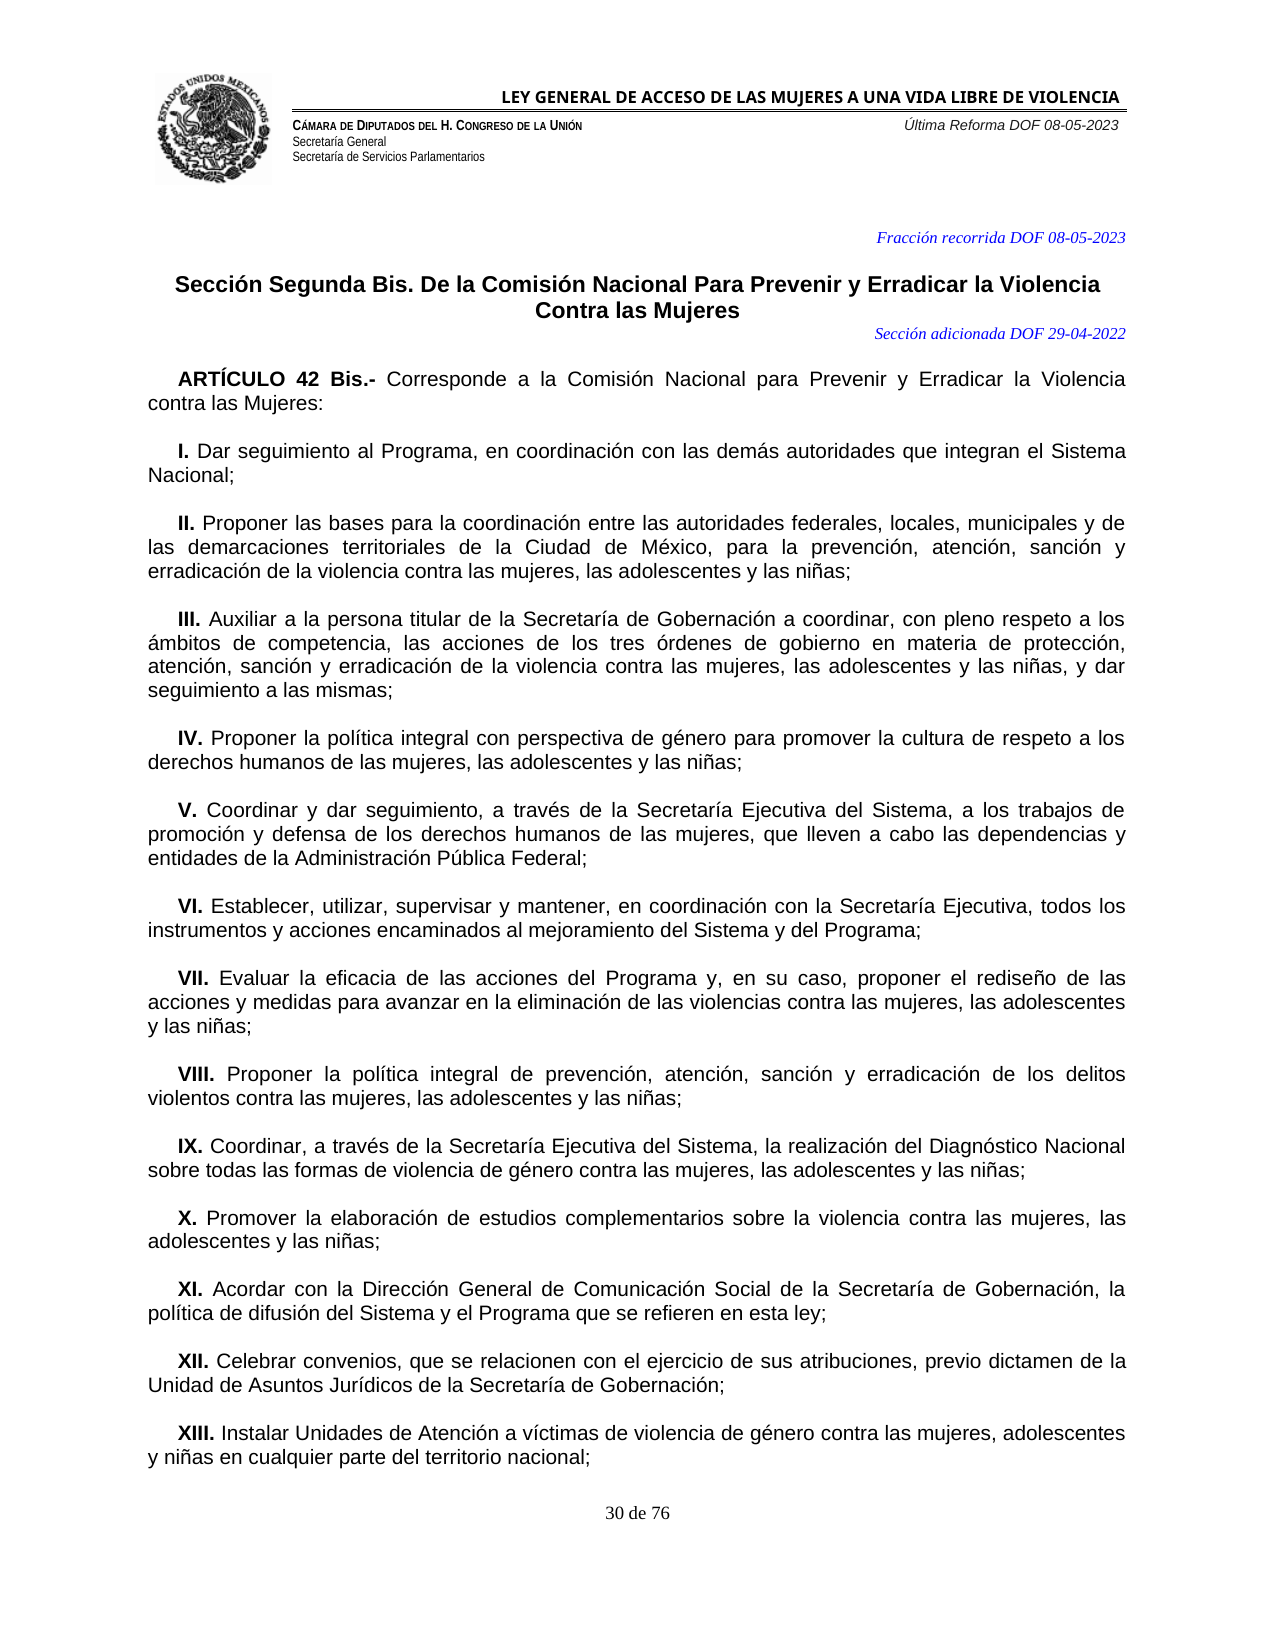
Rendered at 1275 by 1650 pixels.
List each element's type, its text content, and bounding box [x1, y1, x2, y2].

text Fracción recorrida DOF 08-05-2023 [148, 228, 1127, 247]
text XI. Acordar con la Dirección General de Comunicación Social de la Secretaría de Gobernación, la política de difusión del Sistema y el Programa que se refieren en esta ley; [148, 1277, 1127, 1325]
text XII. Celebrar convenios, que se relacionen con el ejercicio de sus atribuciones, previo dictamen de la Unidad de Asuntos Jurídicos de la Secretaría de Gobernación; [148, 1349, 1127, 1397]
text ARTÍCULO 42 Bis.- Corresponde a la Comisión Nacional para Prevenir y Erradicar la Violencia contra las Mujeres: [148, 367, 1127, 415]
text V. Coordinar y dar seguimiento, a través de la Secretaría Ejecutiva del Sistema, a los trabajos de promoción y defensa de los derechos humanos de las mujeres, que lleven a cabo las dependencias y entidades de la Administración Pública Federal; [148, 798, 1127, 870]
text VI. Establecer, utilizar, supervisar y mantener, en coordinación con la Secretaría Ejecutiva, todos los instrumentos y acciones encaminados al mejoramiento del Sistema y del Programa; [148, 894, 1127, 942]
text I. Dar seguimiento al Programa, en coordinación con las demás autoridades que integran el Sistema Nacional; [148, 439, 1127, 487]
text II. Proponer las bases para la coordinación entre las autoridades federales, locales, municipales y de las demarcaciones territoriales de la Ciudad de México, para la prevención, atención, sanción y erradicación de la violencia contra las mujeres, las adolescentes y las niñas; [148, 511, 1127, 582]
text IX. Coordinar, a través de la Secretaría Ejecutiva del Sistema, la realización del Diagnóstico Nacional sobre todas las formas de violencia de género contra las mujeres, las adolescentes y las niñas; [148, 1133, 1127, 1181]
text VII. Evaluar la eficacia de las acciones del Programa y, en su caso, proponer el rediseño de las acciones y medidas para avanzar en la eliminación de las violencias contra las mujeres, las adolescentes y las niñas; [148, 966, 1127, 1038]
text III. Auxiliar a la persona titular de la Secretaría de Gobernación a coordinar, con pleno respeto a los ámbitos de competencia, las acciones de los tres órdenes de gobierno en materia de protección, atención, sanción y erradicación de la violencia contra las mujeres, las adolescentes y las niñas, y dar seguimiento a las mismas; [148, 606, 1127, 702]
text X. Promover la elaboración de estudios complementarios sobre la violencia contra las mujeres, las adolescentes y las niñas; [148, 1205, 1127, 1253]
text IV. Proponer la política integral con perspectiva de género para promover la cultura de respeto a los derechos humanos de las mujeres, las adolescentes y las niñas; [148, 726, 1127, 774]
text VIII. Proponer la política integral de prevención, atención, sanción y erradicación de los delitos violentos contra las mujeres, las adolescentes y las niñas; [148, 1062, 1127, 1109]
text Sección Segunda Bis. De la Comisión Nacional Para Prevenir y Erradicar la Violencia Contra las Mujeres [148, 271, 1127, 324]
text Sección adicionada DOF 29-04-2022 [148, 324, 1127, 343]
text XIII. Instalar Unidades de Atención a víctimas de violencia de género contra las mujeres, adolescentes y niñas en cualquier parte del territorio nacional; [148, 1421, 1127, 1469]
